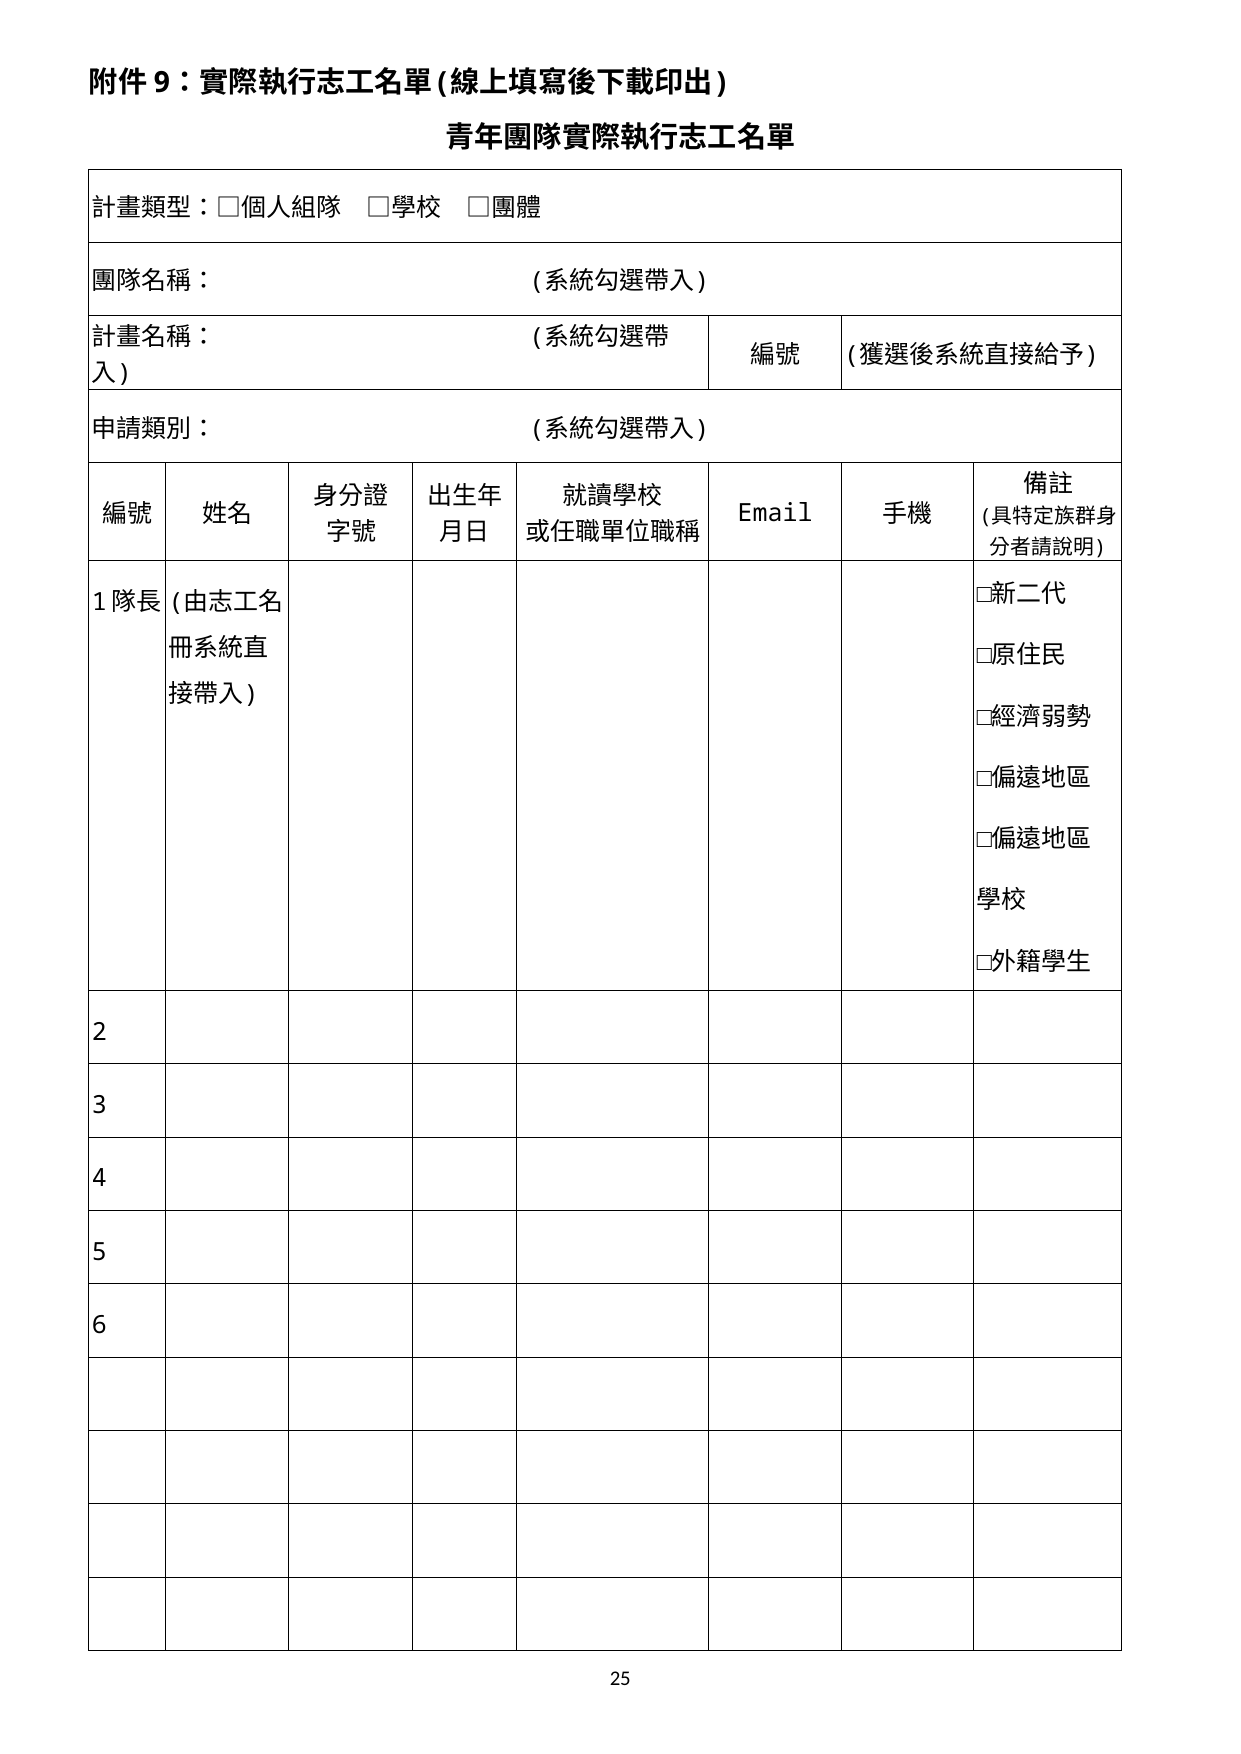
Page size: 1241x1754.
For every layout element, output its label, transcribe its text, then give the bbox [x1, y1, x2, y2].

table_cell 6 [89, 1284, 165, 1357]
table_cell [842, 561, 973, 990]
table_cell [289, 1358, 412, 1430]
table_cell [289, 561, 412, 990]
table_cell □新二代 □原住民 □經濟弱勢 □偏遠地區 □偏遠地區 學校 □外籍學生 [974, 561, 1121, 990]
table_cell [413, 561, 516, 990]
table_cell [842, 1578, 973, 1650]
table_cell [517, 1504, 708, 1577]
table_cell [289, 1138, 412, 1210]
table_cell 身分證 字號 [289, 463, 412, 560]
table_cell [89, 1358, 165, 1430]
table_header 計畫類型：□個人組隊 □學校 □團體 [89, 170, 1121, 242]
table_cell [517, 1138, 708, 1210]
table_cell [709, 561, 841, 990]
table_cell [166, 1358, 288, 1430]
table_cell [89, 1431, 165, 1503]
table_cell [709, 991, 841, 1063]
table_cell [289, 1578, 412, 1650]
table_cell (由志工名冊系統直接帶入) [166, 561, 288, 990]
table_cell [842, 991, 973, 1063]
table_cell [413, 1284, 516, 1357]
table_cell [166, 1431, 288, 1503]
table_cell 5 [89, 1211, 165, 1283]
table_cell [517, 561, 708, 990]
table_cell [517, 1064, 708, 1137]
table_cell [974, 1211, 1121, 1283]
table_cell [166, 1064, 288, 1137]
table_cell 計畫名稱： (系統勾選帶入) [89, 316, 708, 389]
table_cell [166, 1578, 288, 1650]
table_cell [89, 1578, 165, 1650]
table_cell [413, 1138, 516, 1210]
table_cell [974, 1431, 1121, 1503]
table_cell [842, 1358, 973, 1430]
table_cell [413, 1504, 516, 1577]
table_cell 4 [89, 1138, 165, 1210]
table_cell [517, 991, 708, 1063]
table_cell [413, 1431, 516, 1503]
table_cell 申請類別： (系統勾選帶入) [89, 390, 1121, 462]
table_cell [974, 1284, 1121, 1357]
table_cell [166, 1211, 288, 1283]
table_cell [709, 1358, 841, 1430]
table_cell [842, 1431, 973, 1503]
text 附件9：實際執行志工名單(線上填寫後下載印出) [89, 59, 1152, 101]
table_cell [709, 1138, 841, 1210]
table_cell [974, 1138, 1121, 1210]
table_cell 備註 (具特定族群身分者請說明) [974, 463, 1121, 560]
table_cell [289, 991, 412, 1063]
table_cell [517, 1211, 708, 1283]
table_cell [289, 1284, 412, 1357]
table_cell 出生年月日 [413, 463, 516, 560]
table_cell 3 [89, 1064, 165, 1137]
table_cell [413, 1064, 516, 1137]
table_cell [166, 991, 288, 1063]
table_cell [517, 1284, 708, 1357]
table_cell [842, 1064, 973, 1137]
table_cell 姓名 [166, 463, 288, 560]
table_cell [413, 1578, 516, 1650]
text 青年團隊實際執行志工名單 [89, 114, 1152, 156]
table_cell [89, 1504, 165, 1577]
table_cell [842, 1211, 973, 1283]
table_cell 就讀學校 或任職單位職稱 [517, 463, 708, 560]
table_cell [289, 1211, 412, 1283]
table_cell [517, 1578, 708, 1650]
table_cell [289, 1431, 412, 1503]
table_cell (獲選後系統直接給予) [842, 316, 1121, 389]
table_cell [289, 1064, 412, 1137]
table_cell [166, 1504, 288, 1577]
table_cell [517, 1431, 708, 1503]
table_cell [974, 991, 1121, 1063]
table_cell [413, 991, 516, 1063]
table_cell [974, 1578, 1121, 1650]
table_cell [842, 1504, 973, 1577]
table_cell 1隊長 [89, 561, 165, 990]
table_cell [709, 1504, 841, 1577]
table_cell [974, 1504, 1121, 1577]
table_cell [166, 1284, 288, 1357]
table_cell 編號 [709, 316, 841, 389]
table_cell [709, 1431, 841, 1503]
table_cell [413, 1358, 516, 1430]
table_cell 2 [89, 991, 165, 1063]
table_cell [517, 1358, 708, 1430]
table_cell [709, 1578, 841, 1650]
table_cell [709, 1284, 841, 1357]
table_cell [166, 1138, 288, 1210]
table_cell [842, 1138, 973, 1210]
table_cell [709, 1211, 841, 1283]
table_cell [709, 1064, 841, 1137]
table_cell Email [709, 463, 841, 560]
table_cell 編號 [89, 463, 165, 560]
table_cell [974, 1064, 1121, 1137]
table_cell [842, 1284, 973, 1357]
table_cell [289, 1504, 412, 1577]
table_cell 手機 [842, 463, 973, 560]
table_cell [974, 1358, 1121, 1430]
table_cell 團隊名稱： (系統勾選帶入) [89, 243, 1121, 315]
table_cell [413, 1211, 516, 1283]
